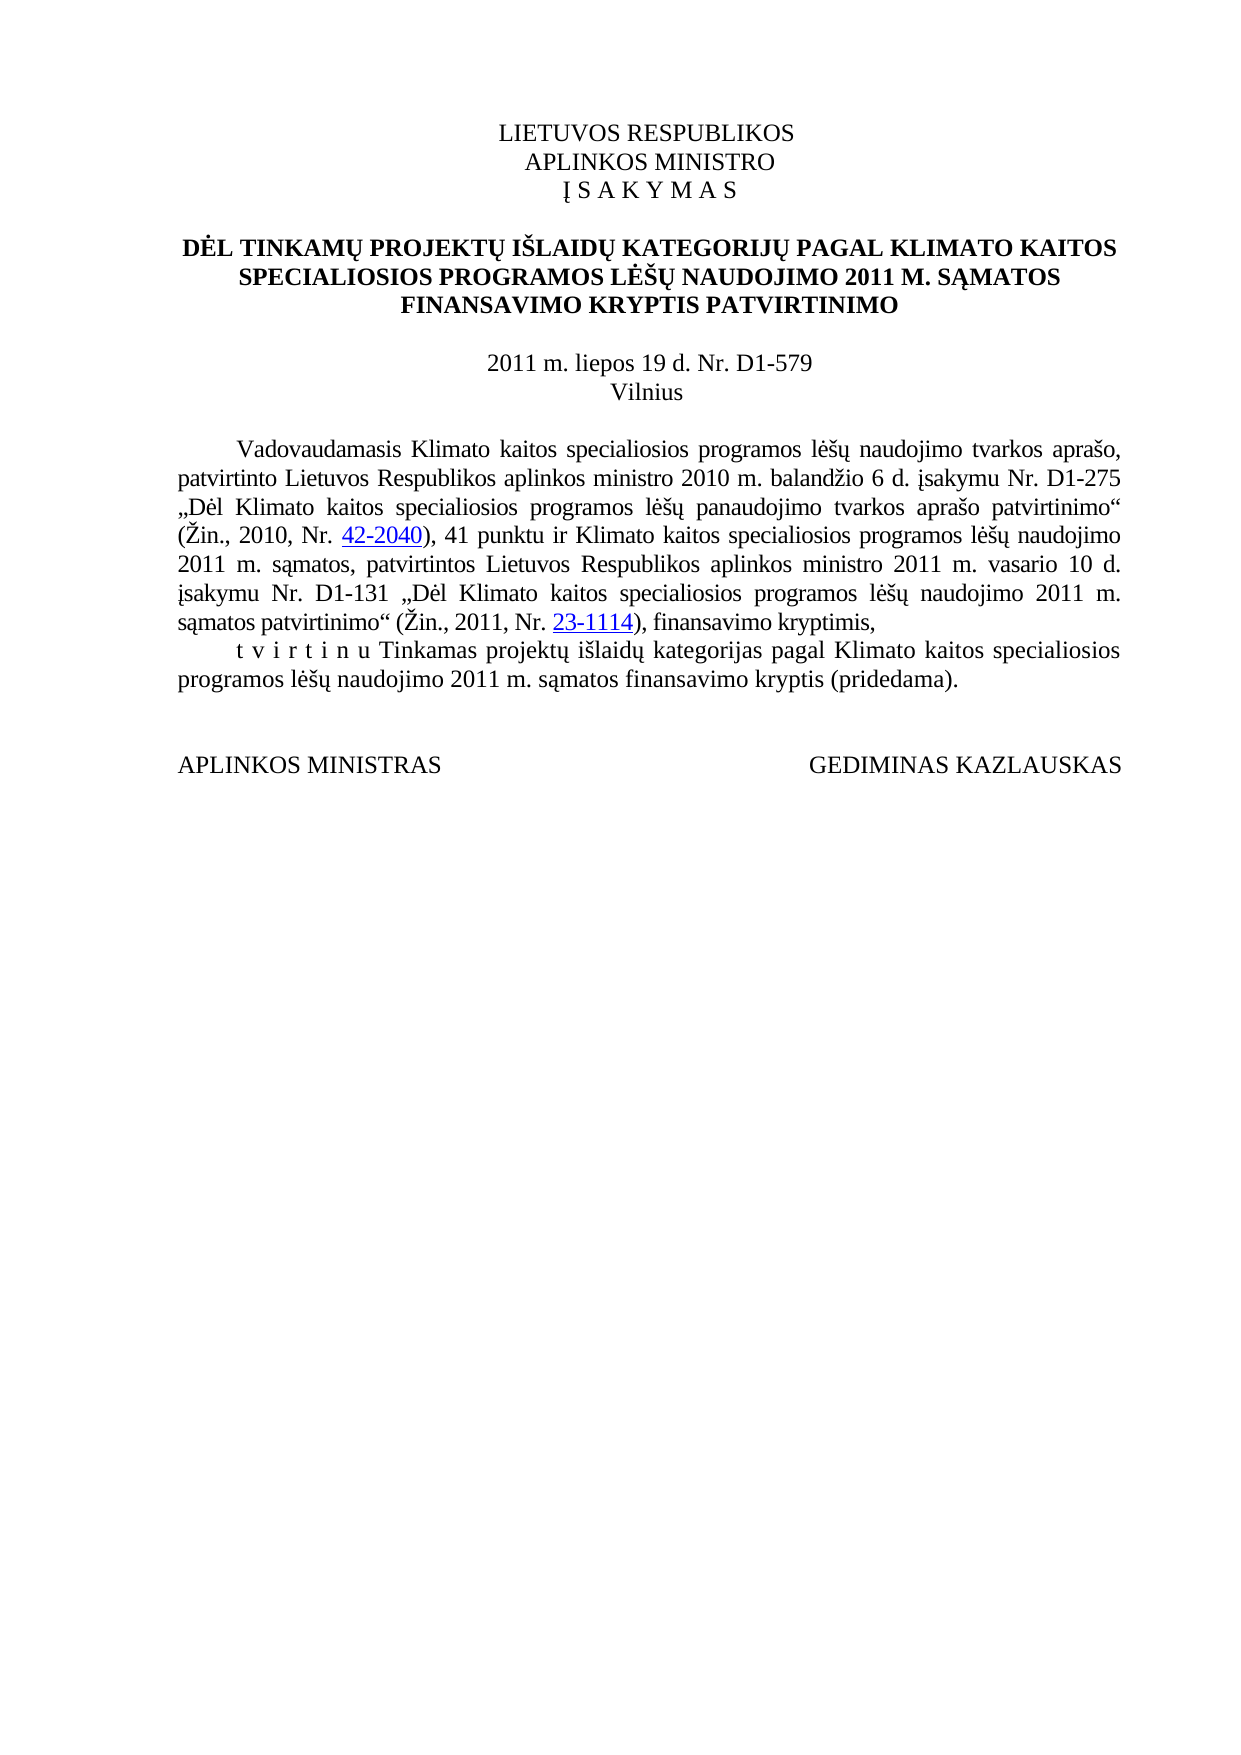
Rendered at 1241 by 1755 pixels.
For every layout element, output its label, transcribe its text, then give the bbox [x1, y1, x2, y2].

text t v i r t i n u Tinkamas projektų išlaidų kategorijas pagal Klimato kaitos specialiosios programos lėšų naudojimo 2011 m. sąmatos finansavimo kryptis (pridedama). [177, 636, 1122, 693]
text Vadovaudamasis Klimato kaitos specialiosios programos lėšų naudojimo tvarkos aprašo, patvirtinto Lietuvos Respublikos aplinkos ministro 2010 m. balandžio 6 d. įsakymu Nr. D1-275 „Dėl Klimato kaitos specialiosios programos lėšų panaudojimo tvarkos aprašo patvirtinimo“ (Žin., 2010, Nr. 42-2040), 41 punktu ir Klimato kaitos specialiosios programos lėšų naudojimo 2011 m. sąmatos, patvirtintos Lietuvos Respublikos aplinkos ministro 2011 m. vasario 10 d. įsakymu Nr. D1-131 „Dėl Klimato kaitos specialiosios programos lėšų naudojimo 2011 m. sąmatos patvirtinimo“ (Žin., 2011, Nr. 23-1114), finansavimo kryptimis, [177, 434, 1122, 636]
text Į S A K Y M A S [177, 176, 1122, 204]
text LIETUVOS RESPUBLIKOS [177, 118, 1122, 147]
text 2011 m. liepos 19 d. Nr. D1-579 [177, 348, 1122, 377]
text Vilnius [177, 377, 1122, 406]
text Aplinkos ministras Gediminas Kazlauskas [177, 751, 1122, 779]
text DĖL TINKAMŲ PROJEKTŲ IŠLAIDŲ KATEGORIJŲ PAGAL KLIMATO KAITOS SPECIALIOSIOS PROGRAMOS LĖŠŲ NAUDOJIMO 2011 m. SĄMATOS FINANSAVIMO KRYPTIS PATVIRTINIMO [177, 233, 1122, 319]
text APLINKOS MINISTRO [177, 147, 1122, 176]
